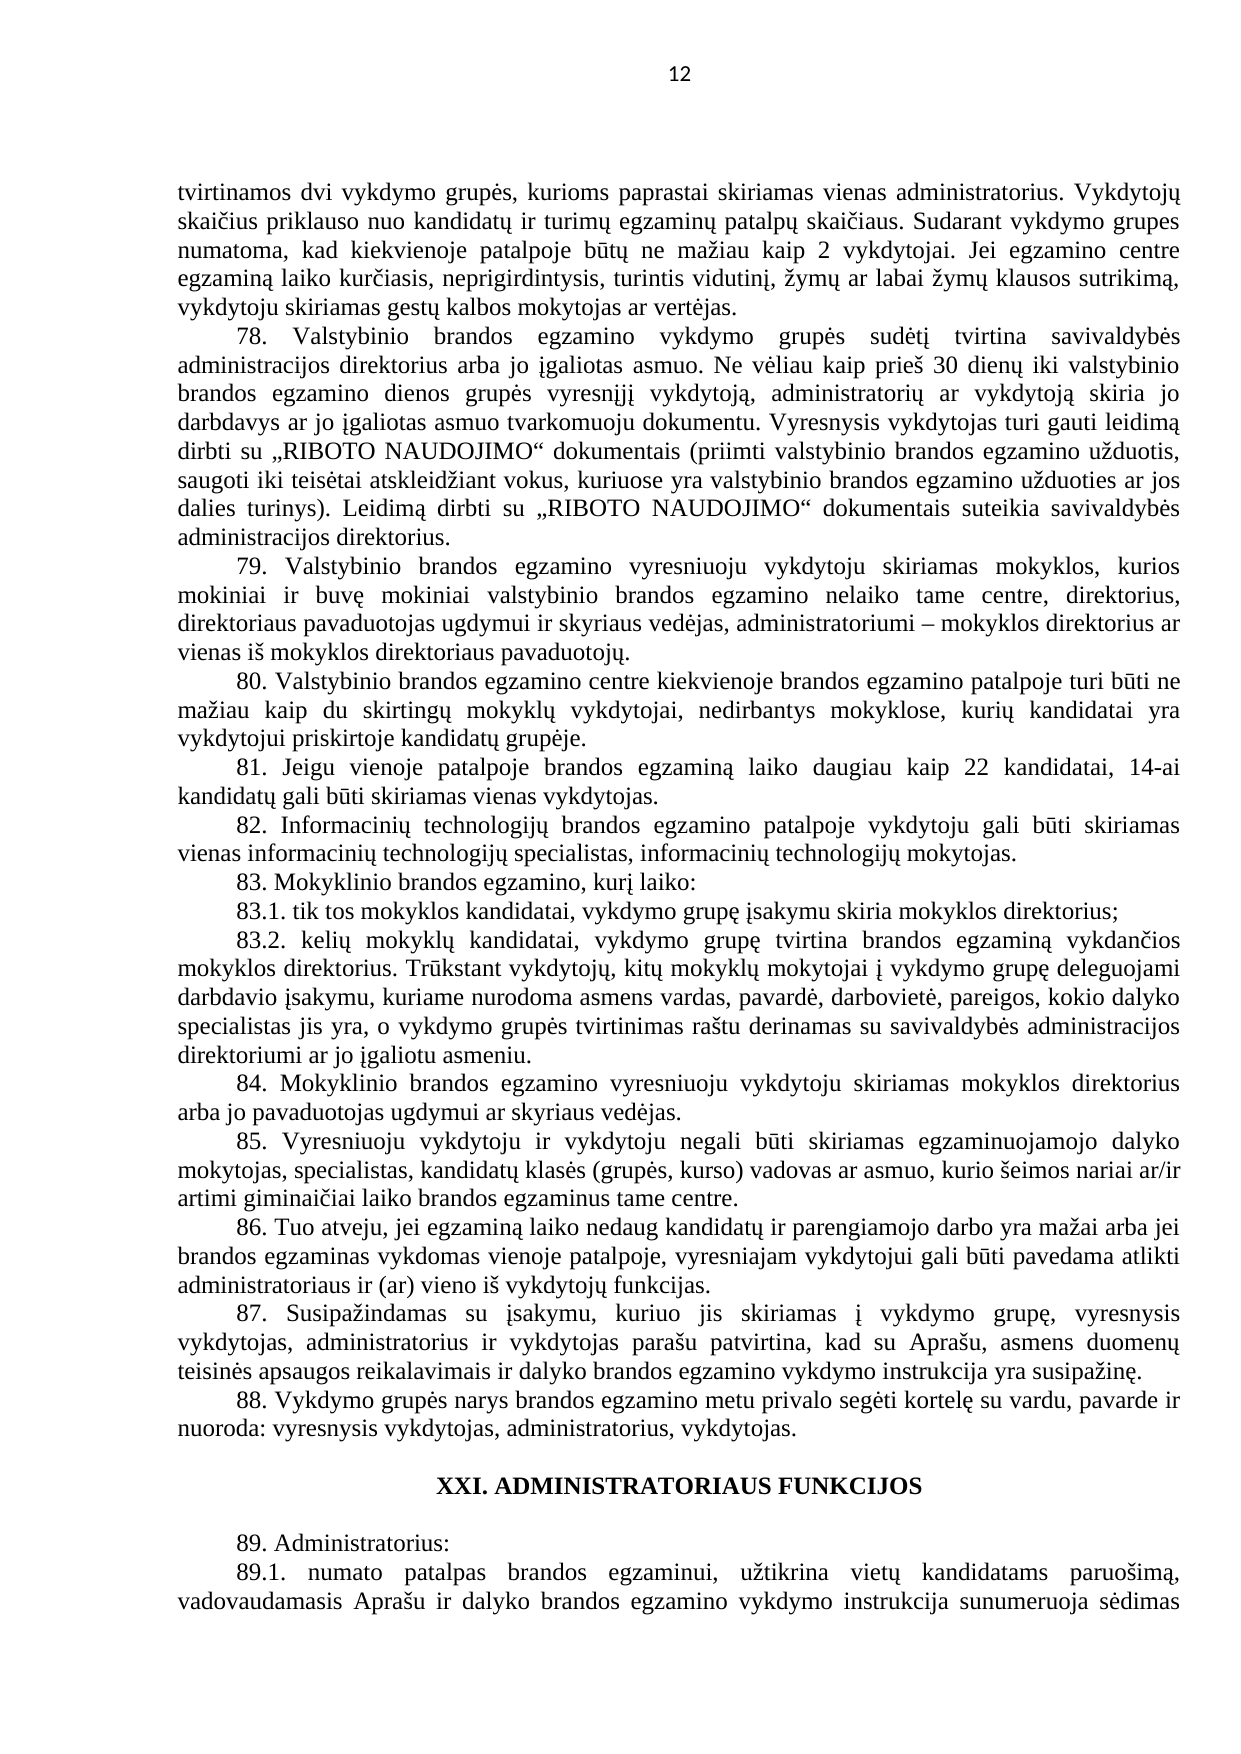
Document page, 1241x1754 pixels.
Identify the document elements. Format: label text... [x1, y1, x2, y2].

text 86. Tuo atveju, jei egzaminą laiko nedaug kandidatų ir parengiamojo darbo yra mažai arba jei brandos egzaminas vykdomas vienoje patalpoje, vyresniajam vykdytojui gali būti pavedama atlikti administratoriaus ir (ar) vieno iš vykdytojų funkcijas. [177, 1212, 1181, 1298]
text 83. Mokyklinio brandos egzamino, kurį laiko: [177, 867, 1181, 896]
text 79. Valstybinio brandos egzamino vyresniuoju vykdytoju skiriamas mokyklos, kurios mokiniai ir buvę mokiniai valstybinio brandos egzamino nelaiko tame centre, direktorius, direktoriaus pavaduotojas ugdymui ir skyriaus vedėjas, administratoriumi – mokyklos direktorius ar vienas iš mokyklos direktoriaus pavaduotojų. [177, 551, 1181, 666]
text 80. Valstybinio brandos egzamino centre kiekvienoje brandos egzamino patalpoje turi būti ne mažiau kaip du skirtingų mokyklų vykdytojai, nedirbantys mokyklose, kurių kandidatai yra vykdytojui priskirtoje kandidatų grupėje. [177, 666, 1181, 752]
text 89. Administratorius: [177, 1528, 1181, 1557]
text 88. Vykdymo grupės narys brandos egzamino metu privalo segėti kortelę su vardu, pavarde ir nuoroda: vyresnysis vykdytojas, administratorius, vykdytojas. [177, 1385, 1181, 1442]
text 78. Valstybinio brandos egzamino vykdymo grupės sudėtį tvirtina savivaldybės administracijos direktorius arba jo įgaliotas asmuo. Ne vėliau kaip prieš 30 dienų iki valstybinio brandos egzamino dienos grupės vyresnįjį vykdytoją, administratorių ar vykdytoją skiria jo darbdavys ar jo įgaliotas asmuo tvarkomuoju dokumentu. Vyresnysis vykdytojas turi gauti leidimą dirbti su „RIBOTO NAUDOJIMO“ dokumentais (priimti valstybinio brandos egzamino užduotis, saugoti iki teisėtai atskleidžiant vokus, kuriuose yra valstybinio brandos egzamino užduoties ar jos dalies turinys). Leidimą dirbti su „RIBOTO NAUDOJIMO“ dokumentais suteikia savivaldybės administracijos direktorius. [177, 321, 1181, 551]
text 89.1. numato patalpas brandos egzaminui, užtikrina vietų kandidatams paruošimą, vadovaudamasis Aprašu ir dalyko brandos egzamino vykdymo instrukcija sunumeruoja sėdimas [177, 1557, 1181, 1615]
text 84. Mokyklinio brandos egzamino vyresniuoju vykdytoju skiriamas mokyklos direktorius arba jo pavaduotojas ugdymui ar skyriaus vedėjas. [177, 1068, 1181, 1126]
text tvirtinamos dvi vykdymo grupės, kurioms paprastai skiriamas vienas administratorius. Vykdytojų skaičius priklauso nuo kandidatų ir turimų egzaminų patalpų skaičiaus. Sudarant vykdymo grupes numatoma, kad kiekvienoje patalpoje būtų ne mažiau kaip 2 vykdytojai. Jei egzamino centre egzaminą laiko kurčiasis, neprigirdintysis, turintis vidutinį, žymų ar labai žymų klausos sutrikimą, vykdytoju skiriamas gestų kalbos mokytojas ar vertėjas. [177, 177, 1181, 321]
text 83.2. kelių mokyklų kandidatai, vykdymo grupę tvirtina brandos egzaminą vykdančios mokyklos direktorius. Trūkstant vykdytojų, kitų mokyklų mokytojai į vykdymo grupę deleguojami darbdavio įsakymu, kuriame nurodoma asmens vardas, pavardė, darbovietė, pareigos, kokio dalyko specialistas jis yra, o vykdymo grupės tvirtinimas raštu derinamas su savivaldybės administracijos direktoriumi ar jo įgaliotu asmeniu. [177, 925, 1181, 1068]
text 82. Informacinių technologijų brandos egzamino patalpoje vykdytoju gali būti skiriamas vienas informacinių technologijų specialistas, informacinių technologijų mokytojas. [177, 810, 1181, 867]
text XXI. ADMINISTRATORIAUS FUNKCIJOS [177, 1471, 1181, 1500]
text 83.1. tik tos mokyklos kandidatai, vykdymo grupę įsakymu skiria mokyklos direktorius; [177, 896, 1181, 925]
text 81. Jeigu vienoje patalpoje brandos egzaminą laiko daugiau kaip 22 kandidatai, 14-ai kandidatų gali būti skiriamas vienas vykdytojas. [177, 752, 1181, 810]
text 87. Susipažindamas su įsakymu, kuriuo jis skiriamas į vykdymo grupę, vyresnysis vykdytojas, administratorius ir vykdytojas parašu patvirtina, kad su Aprašu, asmens duomenų teisinės apsaugos reikalavimais ir dalyko brandos egzamino vykdymo instrukcija yra susipažinę. [177, 1298, 1181, 1385]
text 85. Vyresniuoju vykdytoju ir vykdytoju negali būti skiriamas egzaminuojamojo dalyko mokytojas, specialistas, kandidatų klasės (grupės, kurso) vadovas ar asmuo, kurio šeimos nariai ar/ir artimi giminaičiai laiko brandos egzaminus tame centre. [177, 1126, 1181, 1212]
